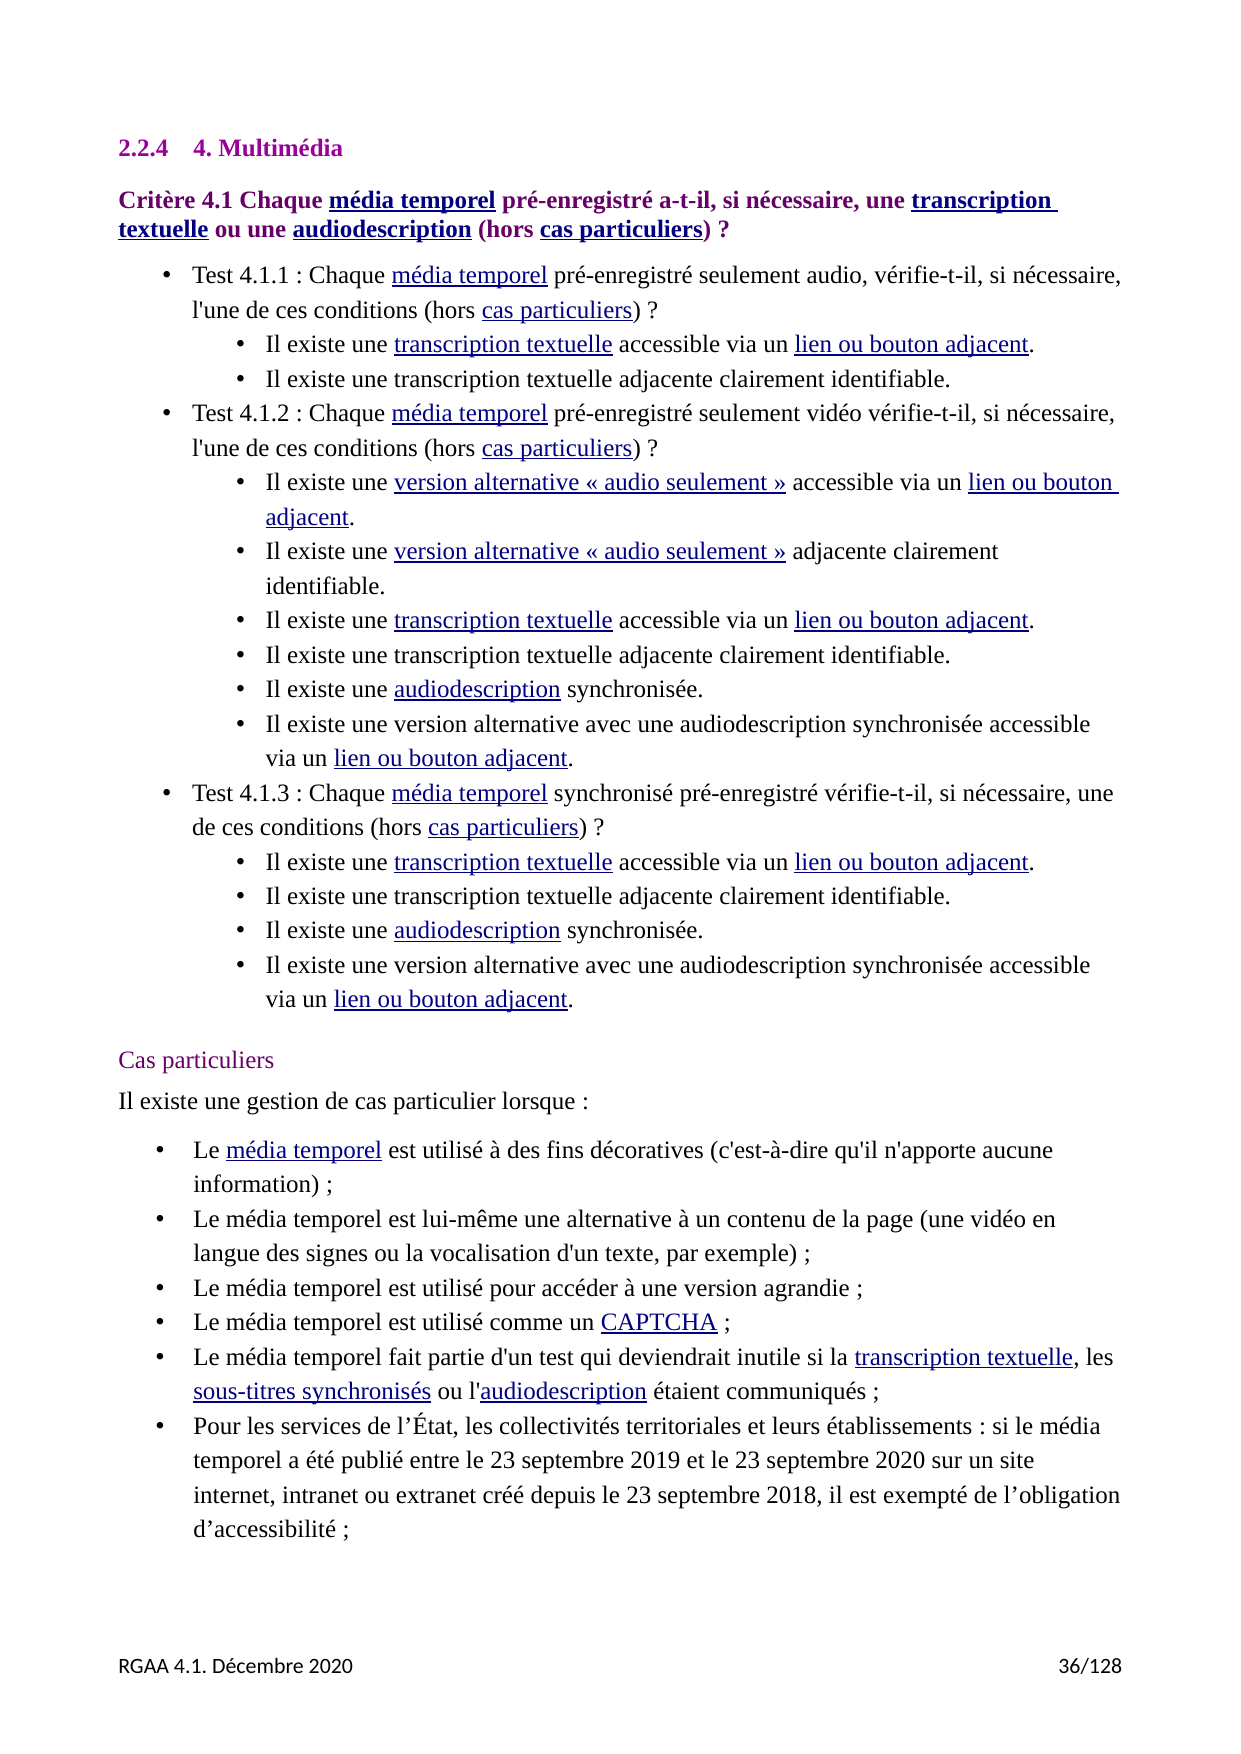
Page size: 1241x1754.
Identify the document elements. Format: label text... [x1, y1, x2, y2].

list Il existe une transcription textuelle accessible via un lien ou bouton adjacent. [236, 329, 1122, 358]
list Il existe une version alternative avec une audiodescription synchronisée accessible via un lien ou bouton adjacent. [236, 950, 1122, 1013]
list Le média temporel est utilisé pour accéder à une version agrandie ; [156, 1273, 1122, 1302]
list Le média temporel est lui-même une alternative à un contenu de la page (une vidéo en langue des signes ou la vocalisation d'un texte, par exemple) ; [156, 1204, 1122, 1267]
list Il existe une transcription textuelle adjacente clairement identifiable. [236, 640, 1122, 668]
list Le média temporel est utilisé comme un CAPTCHA ; [156, 1307, 1122, 1336]
subtitle Cas particuliers [118, 1045, 1122, 1074]
list Le média temporel fait partie d'un test qui deviendrait inutile si la transcription textuelle, les sous-titres synchronisés ou l'audiodescription étaient communiqués ; [156, 1342, 1122, 1405]
subtitle Critère 4.1 Chaque média temporel pré-enregistré a-t-il, si nécessaire, une transcription textuelle ou une audiodescription (hors cas particuliers) ? [118, 185, 1122, 243]
list Il existe une transcription textuelle accessible via un lien ou bouton adjacent. [236, 847, 1122, 875]
list Il existe une audiodescription synchronisée. [236, 916, 1122, 944]
list Le média temporel est utilisé à des fins décoratives (c'est-à-dire qu'il n'apporte aucune information) ; [156, 1135, 1122, 1198]
list Test 4.1.3 : Chaque média temporel synchronisé pré-enregistré vérifie-t-il, si nécessaire, une de ces conditions (hors cas particuliers) ? [162, 778, 1122, 841]
list Il existe une transcription textuelle adjacente clairement identifiable. [236, 364, 1122, 393]
list Il existe une version alternative « audio seulement » adjacente clairement identifiable. [236, 536, 1122, 599]
list Il existe une transcription textuelle accessible via un lien ou bouton adjacent. [236, 605, 1122, 634]
text Il existe une gestion de cas particulier lorsque : [118, 1086, 1122, 1114]
list Test 4.1.2 : Chaque média temporel pré-enregistré seulement vidéo vérifie-t-il, si nécessaire, l'une de ces conditions (hors cas particuliers) ? [162, 398, 1122, 462]
list Il existe une transcription textuelle adjacente clairement identifiable. [236, 881, 1122, 910]
list Test 4.1.1 : Chaque média temporel pré-enregistré seulement audio, vérifie-t-il, si nécessaire, l'une de ces conditions (hors cas particuliers) ? [162, 260, 1122, 324]
list Il existe une audiodescription synchronisée. [236, 674, 1122, 703]
list Pour les services de l’État, les collectivités territoriales et leurs établissements : si le média temporel a été publié entre le 23 septembre 2019 et le 23 septembre 2020 sur un site internet, intranet ou extranet créé depuis le 23 septembre 2018, il est exempté de l’obligation d’accessibilité ; [156, 1411, 1122, 1543]
list Il existe une version alternative avec une audiodescription synchronisée accessible via un lien ou bouton adjacent. [236, 709, 1122, 772]
list Il existe une version alternative « audio seulement » accessible via un lien ou bouton adjacent. [236, 467, 1122, 531]
subtitle 4. Multimédia [118, 133, 1122, 162]
